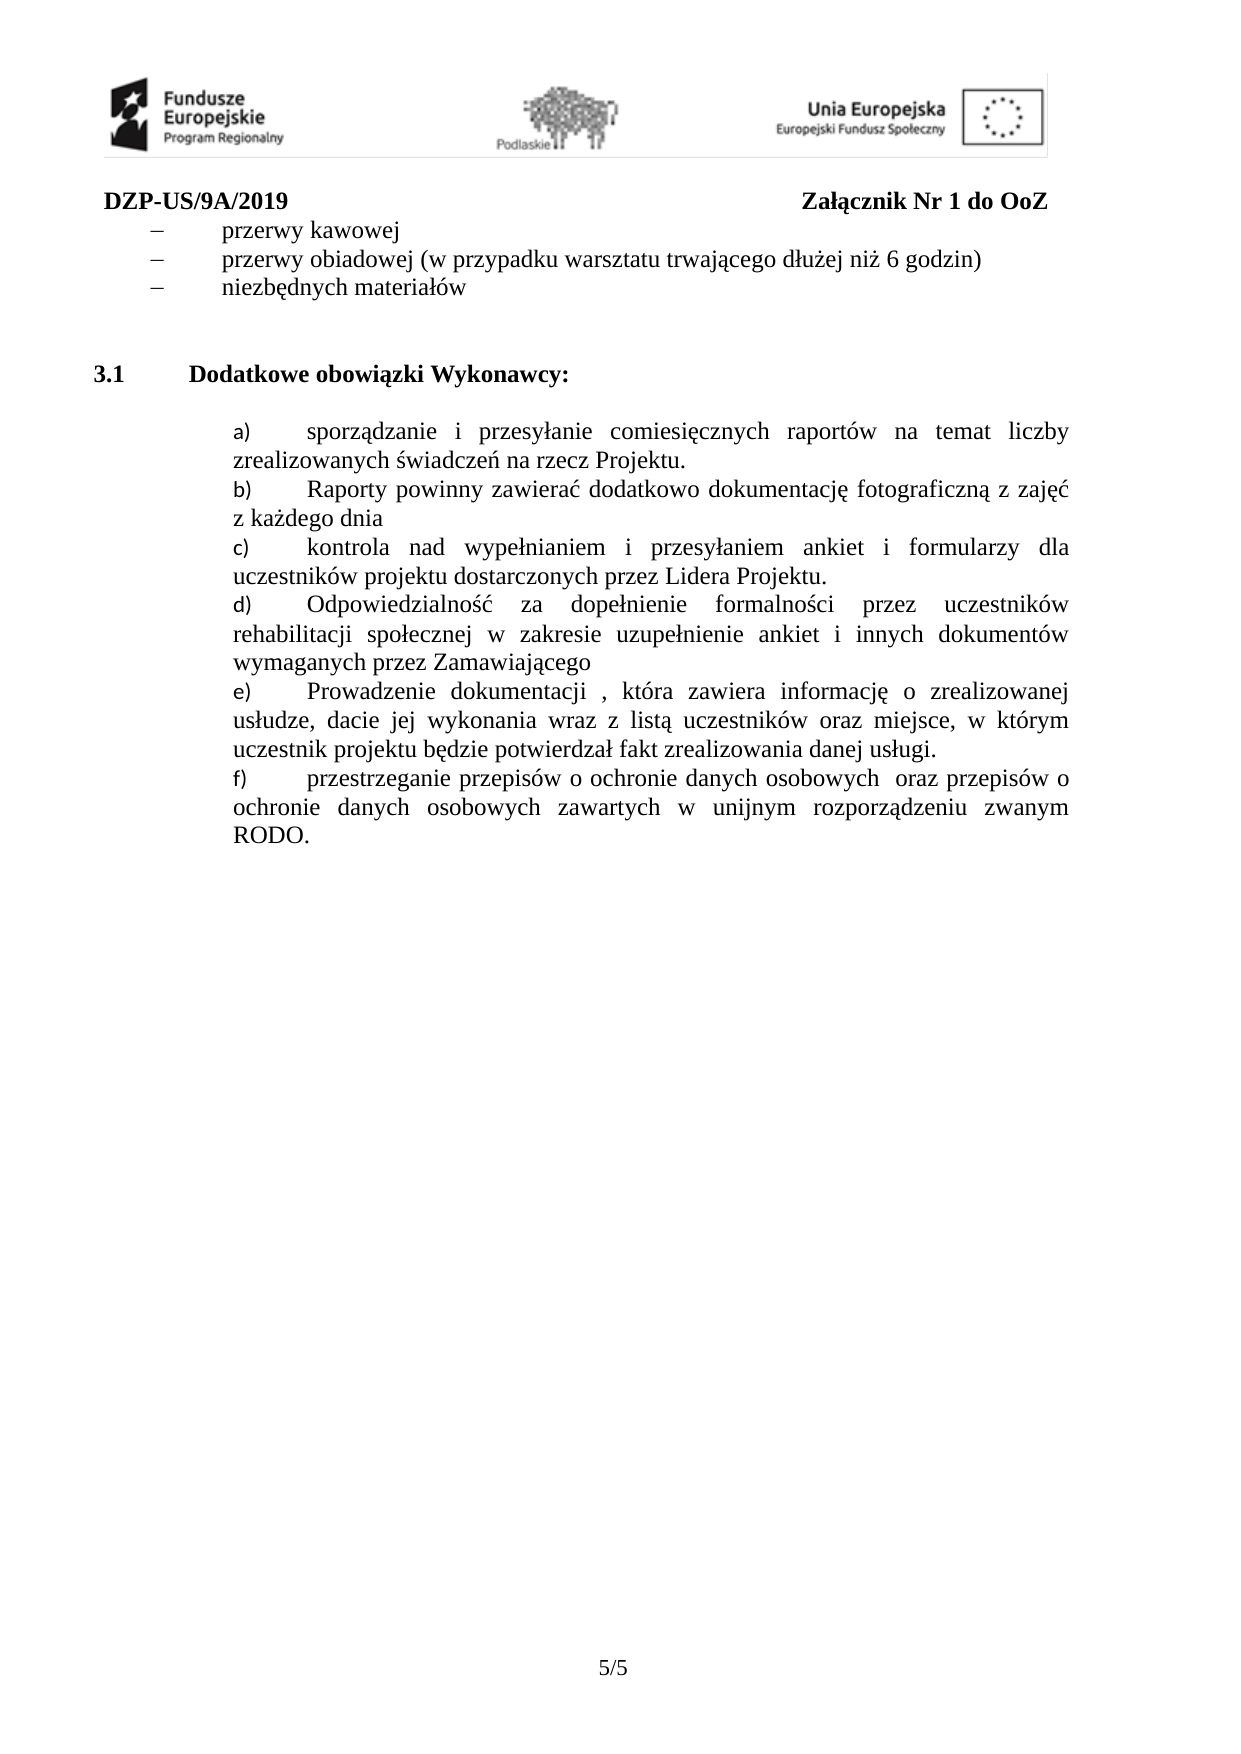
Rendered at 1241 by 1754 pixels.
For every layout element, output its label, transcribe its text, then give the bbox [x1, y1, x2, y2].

list przerwy obiadowej (w przypadku warsztatu trwającego dłużej niż 6 godzin) [148, 244, 1122, 272]
table_header [92, 330, 177, 359]
table_header [1125, 330, 1240, 359]
table_header [263, 330, 813, 359]
table_cell [1081, 359, 1125, 849]
table_cell Dodatkowe obowiązki Wykonawcy: sporządzanie i przesyłanie comiesięcznych raportów na temat liczby zrealizowanych świadczeń na rzecz Projektu. Raporty powinny zawierać dodatkowo dokumentację fotograficzną z zajęć z każdego dnia kontrola nad wypełnianiem i przesyłaniem ankiet i formularzy dla uczestników projektu dostarczonych przez Lidera Projektu. Odpowiedzialność za dopełnienie formalności przez uczestników rehabilitacji społecznej w zakresie uzupełnienie ankiet i innych dokumentów wymaganych przez Zamawiającego Prowadzenie dokumentacji , która zawiera informację o zrealizowanej usłudze, dacie jej wykonania wraz z listą uczestników oraz miejsce, w którym uczestnik projektu będzie potwierdzał fakt zrealizowania danej usługi. przestrzeganie przepisów o ochronie danych osobowych oraz przepisów o ochronie danych osobowych zawartych w unijnym rozporządzeniu zwanym RODO. [177, 359, 1081, 849]
table_cell [81, 359, 92, 849]
list niezbędnych materiałów [148, 272, 1122, 301]
table_cell [1125, 359, 1240, 849]
table_header [81, 330, 92, 359]
table_header [813, 330, 1081, 359]
table_header [177, 330, 262, 359]
table_header [1081, 330, 1125, 359]
list przerwy kawowej [148, 215, 1122, 244]
table_cell [92, 359, 177, 849]
